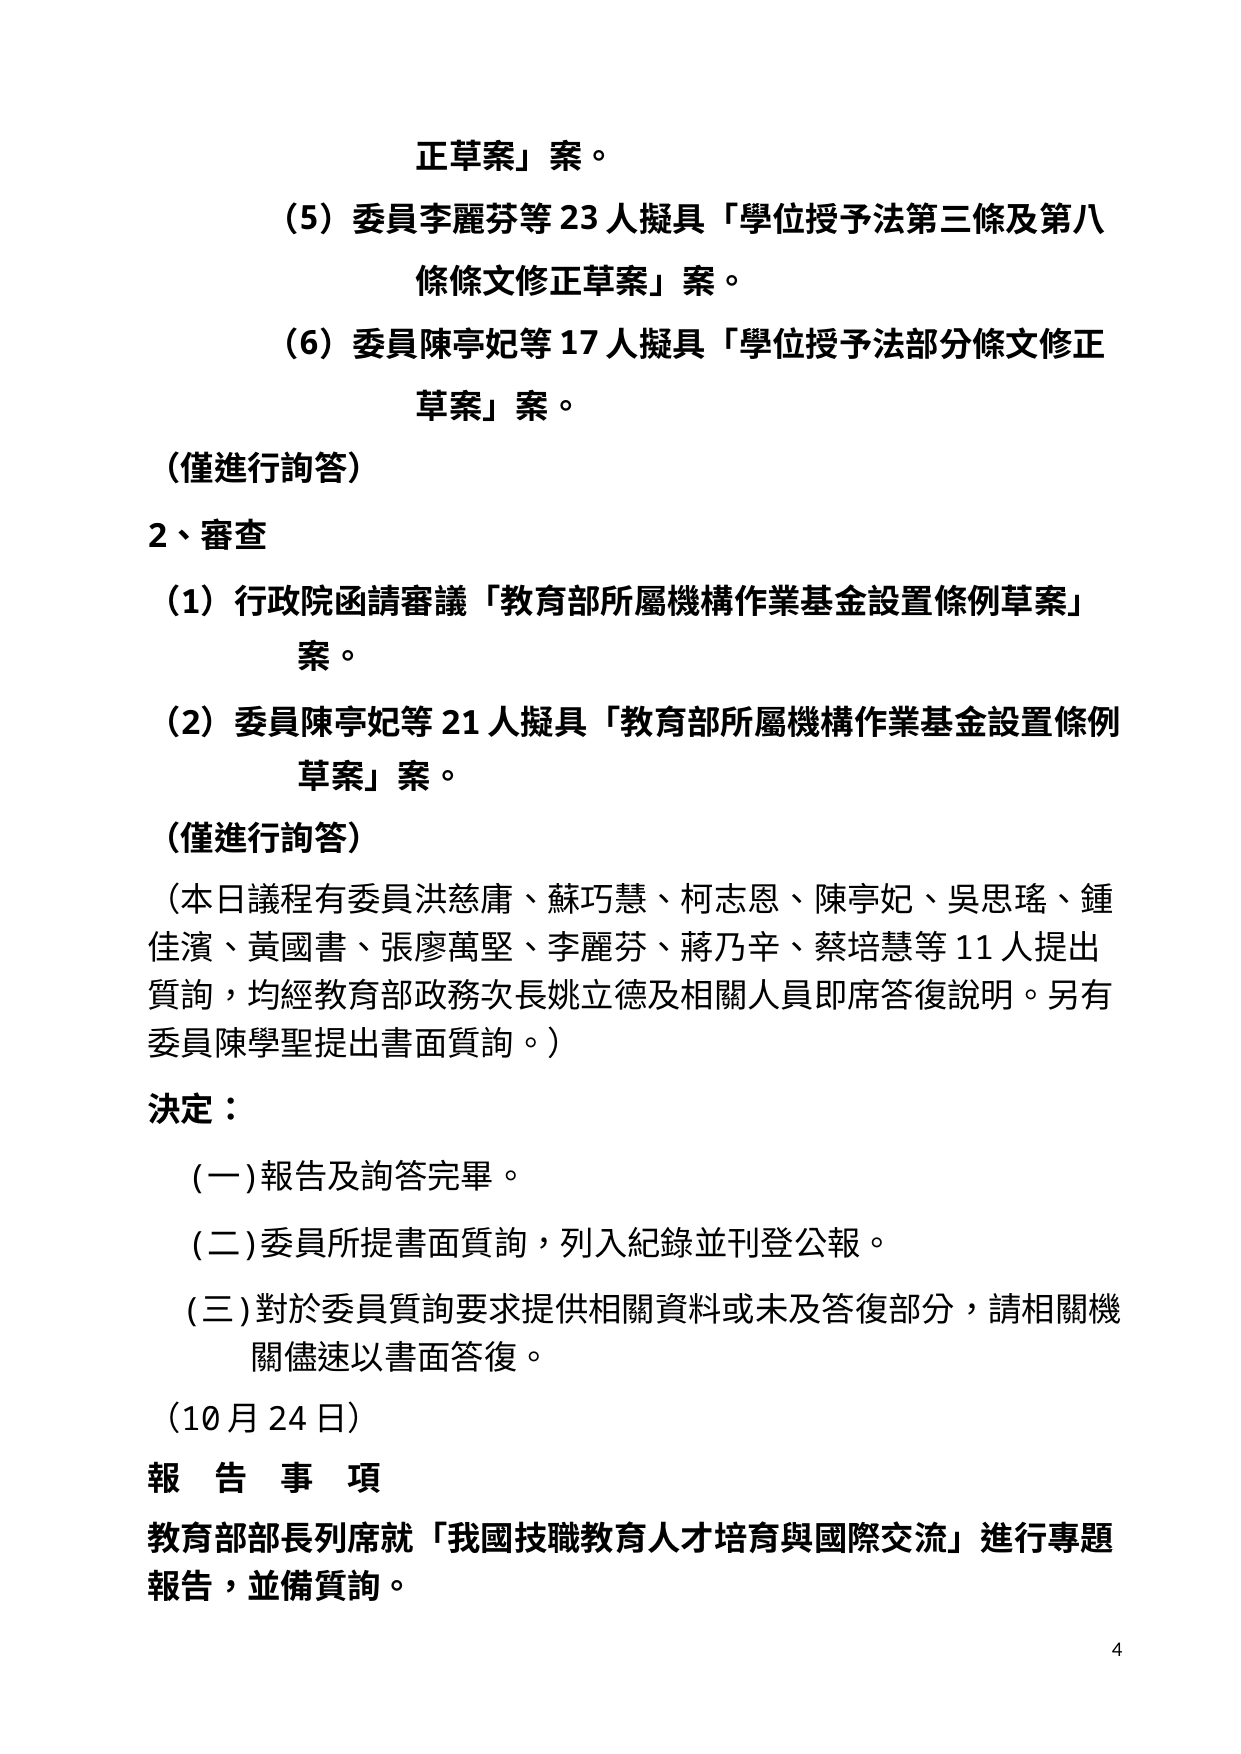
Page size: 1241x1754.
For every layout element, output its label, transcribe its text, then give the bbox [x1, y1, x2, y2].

list 委員陳亭妃等17人擬具「學位授予法部分條文修正草案」案。 [266, 300, 1122, 425]
text 決定： [147, 1083, 1122, 1131]
text (一)報告及詢答完畢。 [147, 1150, 1122, 1198]
text 教育部部長列席就「我國技職教育人才培育與國際交流」進行專題報告，並備質詢。 [147, 1512, 1122, 1608]
text （10月24日） [147, 1392, 1122, 1439]
text （僅進行詢答） [147, 812, 1122, 860]
list 審查 [147, 504, 1122, 558]
text （本日議程有委員洪慈庸、蘇巧慧、柯志恩、陳亭妃、吳思瑤、鍾佳濱、黃國書、張廖萬堅、李麗芬、蔣乃辛、蔡培慧等11人提出質詢，均經教育部政務次長姚立德及相關人員即席答復說明。另有委員陳學聖提出書面質詢。） [147, 873, 1122, 1064]
text （僅進行詢答） [147, 437, 1122, 491]
list 正草案」案。 [266, 112, 1122, 175]
text (二)委員所提書面質詢，列入紀錄並刊登公報。 [147, 1217, 1122, 1264]
text (三)對於委員質詢要求提供相關資料或未及答復部分，請相關機關儘速以書面答復。 [182, 1283, 1122, 1379]
list 委員陳亭妃等21人擬具「教育部所屬機構作業基金設置條例草案」案。 [147, 691, 1122, 800]
list 委員李麗芬等23人擬具「學位授予法第三條及第八條條文修正草案」案。 [266, 175, 1122, 300]
list 行政院函請審議「教育部所屬機構作業基金設置條例草案」案。 [147, 571, 1122, 679]
text 報 告 事 項 [147, 1452, 1122, 1500]
